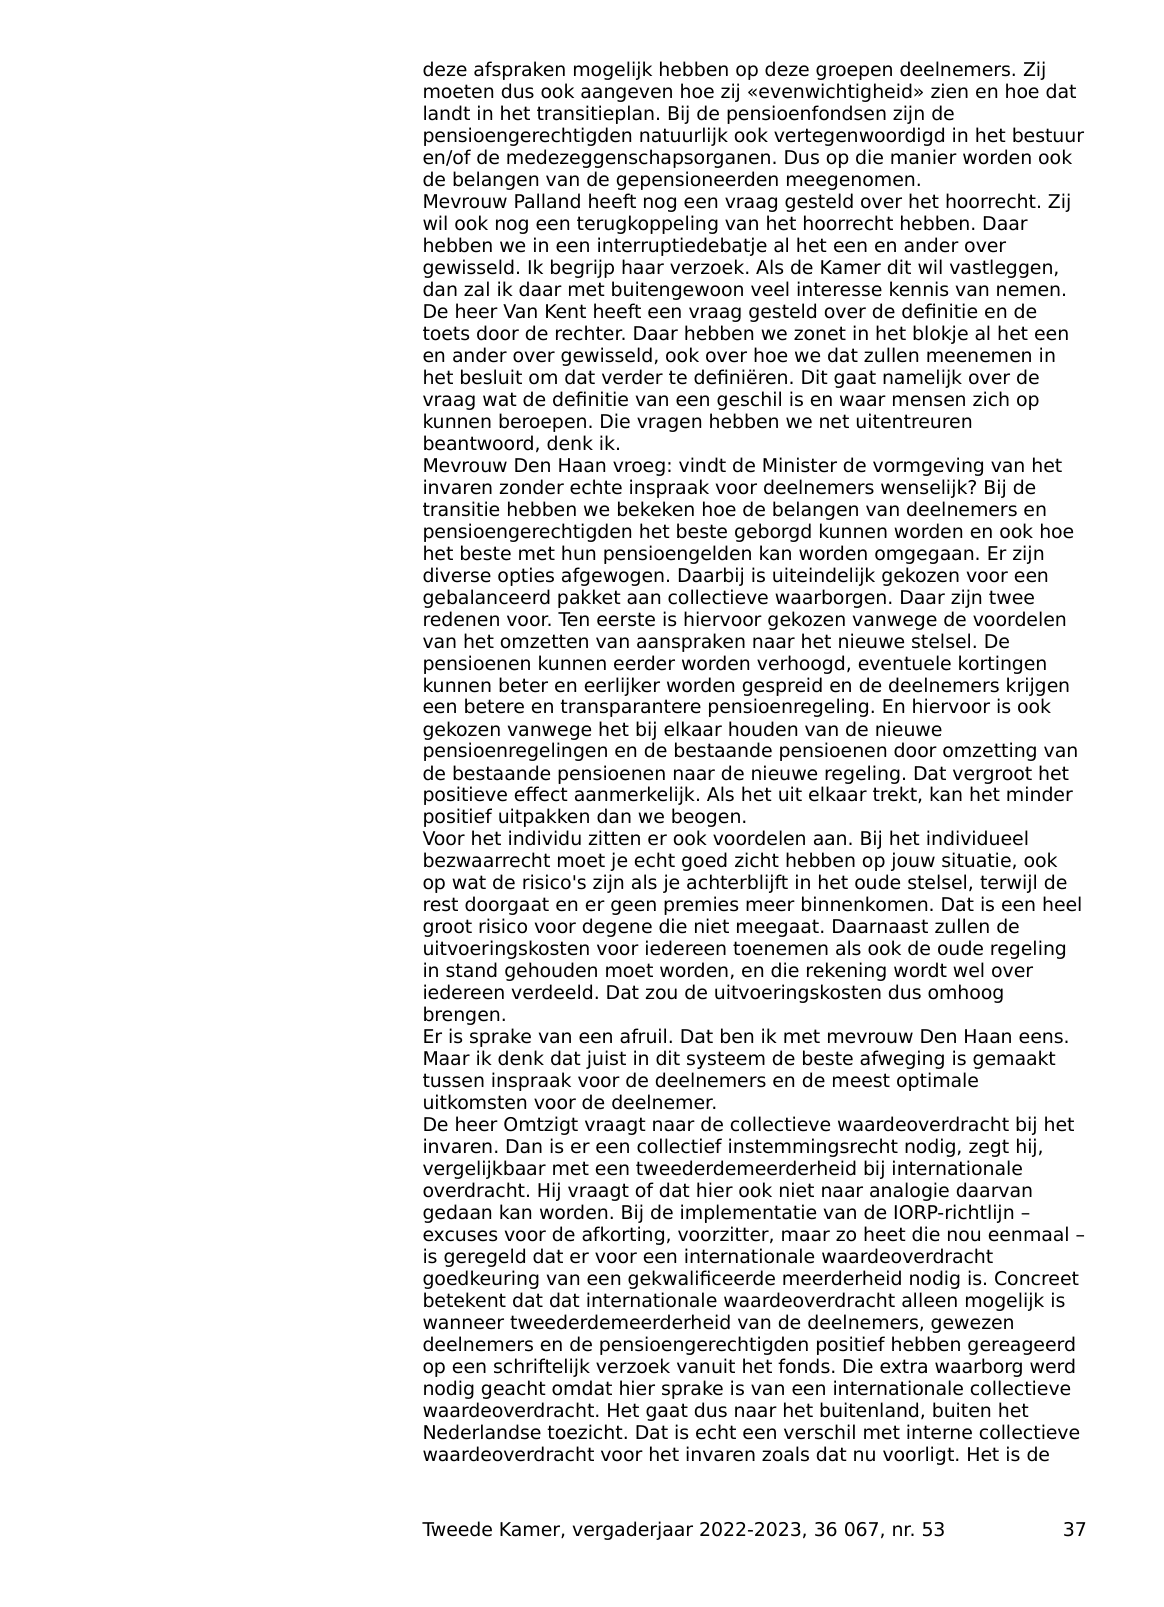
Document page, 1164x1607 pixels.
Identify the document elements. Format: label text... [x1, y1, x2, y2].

text Er is sprake van een afruil. Dat ben ik met mevrouw Den Haan eens. Maar ik denk dat juist in dit systeem de beste afweging is gemaakt tussen inspraak voor de deelnemers en de meest optimale uitkomsten voor de deelnemer. [422, 1026, 1087, 1114]
text deze afspraken mogelijk hebben op deze groepen deelnemers. Zij moeten dus ook aangeven hoe zij «evenwichtigheid» zien en hoe dat landt in het transitieplan. Bij de pensioenfondsen zijn de pensioengerechtigden natuurlijk ook vertegenwoordigd in het bestuur en/of de medezeggenschapsorganen. Dus op die manier worden ook de belangen van de gepensioneerden meegenomen. [422, 59, 1087, 191]
text De heer Omtzigt vraagt naar de collectieve waardeoverdracht bij het invaren. Dan is er een collectief instemmingsrecht nodig, zegt hij, vergelijkbaar met een tweederdemeerderheid bij internationale overdracht. Hij vraagt of dat hier ook niet naar analogie daarvan gedaan kan worden. Bij de implementatie van de IORP-richtlijn – excuses voor de afkorting, voorzitter, maar zo heet die nou eenmaal – is geregeld dat er voor een internationale waardeoverdracht goedkeuring van een gekwalificeerde meerderheid nodig is. Concreet betekent dat dat internationale waardeoverdracht alleen mogelijk is wanneer tweederdemeerderheid van de deelnemers, gewezen deelnemers en de pensioengerechtigden positief hebben gereageerd op een schriftelijk verzoek vanuit het fonds. Die extra waarborg werd nodig geacht omdat hier sprake is van een internationale collectieve waardeoverdracht. Het gaat dus naar het buitenland, buiten het Nederlandse toezicht. Dat is echt een verschil met interne collectieve waardeoverdracht voor het invaren zoals dat nu voorligt. Het is de [422, 1114, 1087, 1466]
text Mevrouw Palland heeft nog een vraag gesteld over het hoorrecht. Zij wil ook nog een terugkoppeling van het hoorrecht hebben. Daar hebben we in een interruptiedebatje al het een en ander over gewisseld. Ik begrijp haar verzoek. Als de Kamer dit wil vastleggen, dan zal ik daar met buitengewoon veel interesse kennis van nemen. [422, 191, 1087, 301]
text Voor het individu zitten er ook voordelen aan. Bij het individueel bezwaarrecht moet je echt goed zicht hebben op jouw situatie, ook op wat de risico's zijn als je achterblijft in het oude stelsel, terwijl de rest doorgaat en er geen premies meer binnenkomen. Dat is een heel groot risico voor degene die niet meegaat. Daarnaast zullen de uitvoeringskosten voor iedereen toenemen als ook de oude regeling in stand gehouden moet worden, en die rekening wordt wel over iedereen verdeeld. Dat zou de uitvoeringskosten dus omhoog brengen. [422, 828, 1087, 1026]
text Mevrouw Den Haan vroeg: vindt de Minister de vormgeving van het invaren zonder echte inspraak voor deelnemers wenselijk? Bij de transitie hebben we bekeken hoe de belangen van deelnemers en pensioengerechtigden het beste geborgd kunnen worden en ook hoe het beste met hun pensioengelden kan worden omgegaan. Er zijn diverse opties afgewogen. Daarbij is uiteindelijk gekozen voor een gebalanceerd pakket aan collectieve waarborgen. Daar zijn twee redenen voor. Ten eerste is hiervoor gekozen vanwege de voordelen van het omzetten van aanspraken naar het nieuwe stelsel. De pensioenen kunnen eerder worden verhoogd, eventuele kortingen kunnen beter en eerlijker worden gespreid en de deelnemers krijgen een betere en transparantere pensioenregeling. En hiervoor is ook gekozen vanwege het bij elkaar houden van de nieuwe pensioenregelingen en de bestaande pensioenen door omzetting van de bestaande pensioenen naar de nieuwe regeling. Dat vergroot het positieve effect aanmerkelijk. Als het uit elkaar trekt, kan het minder positief uitpakken dan we beogen. [422, 455, 1087, 828]
text De heer Van Kent heeft een vraag gesteld over de definitie en de toets door de rechter. Daar hebben we zonet in het blokje al het een en ander over gewisseld, ook over hoe we dat zullen meenemen in het besluit om dat verder te definiëren. Dit gaat namelijk over de vraag wat de definitie van een geschil is en waar mensen zich op kunnen beroepen. Die vragen hebben we net uitentreuren beantwoord, denk ik. [422, 301, 1087, 455]
